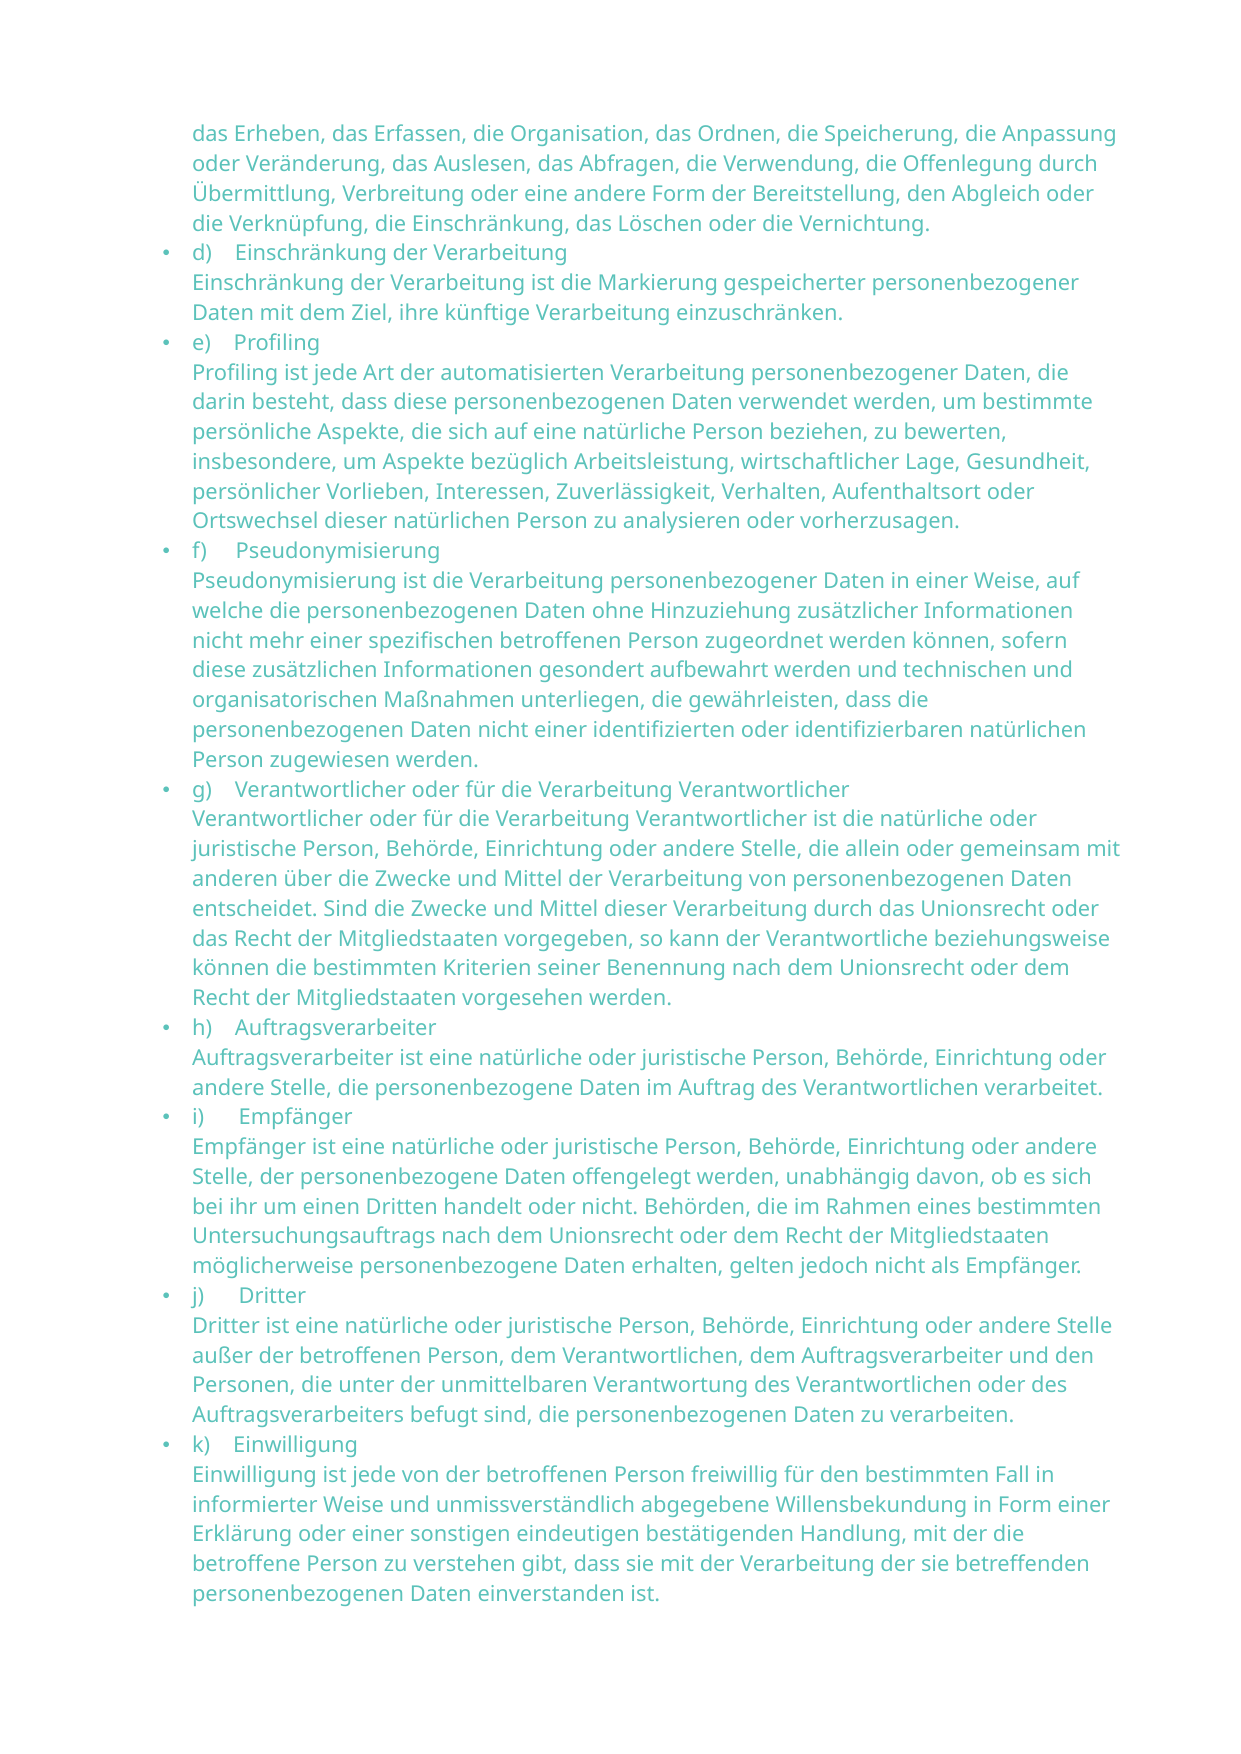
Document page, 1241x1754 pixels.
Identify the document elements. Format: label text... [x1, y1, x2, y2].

list Einwilligung ist jede von der betroffenen Person freiwillig für den bestimmten Fall in informierter Weise und unmissverständlich abgegebene Willensbekundung in Form einer Erklärung oder einer sonstigen eindeutigen bestätigenden Handlung, mit der die betroffene Person zu verstehen gibt, dass sie mit der Verarbeitung der sie betreffenden personenbezogenen Daten einverstanden ist. [162, 1459, 1122, 1608]
list Profiling ist jede Art der automatisierten Verarbeitung personenbezogener Daten, die darin besteht, dass diese personenbezogenen Daten verwendet werden, um bestimmte persönliche Aspekte, die sich auf eine natürliche Person beziehen, zu bewerten, insbesondere, um Aspekte bezüglich Arbeitsleistung, wirtschaftlicher Lage, Gesundheit, persönlicher Vorlieben, Interessen, Zuverlässigkeit, Verhalten, Aufenthaltsort oder Ortswechsel dieser natürlichen Person zu analysieren oder vorherzusagen. [162, 356, 1122, 535]
list Empfänger ist eine natürliche oder juristische Person, Behörde, Einrichtung oder andere Stelle, der personenbezogene Daten offengelegt werden, unabhängig davon, ob es sich bei ihr um einen Dritten handelt oder nicht. Behörden, die im Rahmen eines bestimmten Untersuchungsauftrags nach dem Unionsrecht oder dem Recht der Mitgliedstaaten möglicherweise personenbezogene Daten erhalten, gelten jedoch nicht als Empfänger. [162, 1131, 1122, 1280]
list Verantwortlicher oder für die Verarbeitung Verantwortlicher ist die natürliche oder juristische Person, Behörde, Einrichtung oder andere Stelle, die allein oder gemeinsam mit anderen über die Zwecke und Mittel der Verarbeitung von personenbezogenen Daten entscheidet. Sind die Zwecke und Mittel dieser Verarbeitung durch das Unionsrecht oder das Recht der Mitgliedstaaten vorgegeben, so kann der Verantwortliche beziehungsweise können die bestimmten Kriterien seiner Benennung nach dem Unionsrecht oder dem Recht der Mitgliedstaaten vorgesehen werden. [162, 803, 1122, 1012]
list k) Einwilligung [162, 1429, 1122, 1459]
list Dritter ist eine natürliche oder juristische Person, Behörde, Einrichtung oder andere Stelle außer der betroffenen Person, dem Verantwortlichen, dem Auftragsverarbeiter und den Personen, die unter der unmittelbaren Verantwortung des Verantwortlichen oder des Auftragsverarbeiters befugt sind, die personenbezogenen Daten zu verarbeiten. [162, 1310, 1122, 1429]
list f) Pseudonymisierung [162, 535, 1122, 565]
list das Erheben, das Erfassen, die Organisation, das Ordnen, die Speicherung, die Anpassung oder Veränderung, das Auslesen, das Abfragen, die Verwendung, die Offenlegung durch Übermittlung, Verbreitung oder eine andere Form der Bereitstellung, den Abgleich oder die Verknüpfung, die Einschränkung, das Löschen oder die Vernichtung. [162, 118, 1122, 237]
list h) Auftragsverarbeiter [162, 1012, 1122, 1042]
list Pseudonymisierung ist die Verarbeitung personenbezogener Daten in einer Weise, auf welche die personenbezogenen Daten ohne Hinzuziehung zusätzlicher Informationen nicht mehr einer spezifischen betroffenen Person zugeordnet werden können, sofern diese zusätzlichen Informationen gesondert aufbewahrt werden und technischen und organisatorischen Maßnahmen unterliegen, die gewährleisten, dass die personenbezogenen Daten nicht einer identifizierten oder identifizierbaren natürlichen Person zugewiesen werden. [162, 565, 1122, 773]
list e) Profiling [162, 327, 1122, 356]
list Auftragsverarbeiter ist eine natürliche oder juristische Person, Behörde, Einrichtung oder andere Stelle, die personenbezogene Daten im Auftrag des Verantwortlichen verarbeitet. [162, 1042, 1122, 1101]
list d) Einschränkung der Verarbeitung [162, 237, 1122, 267]
list g) Verantwortlicher oder für die Verarbeitung Verantwortlicher [162, 773, 1122, 803]
list i) Empfänger [162, 1101, 1122, 1131]
list Einschränkung der Verarbeitung ist die Markierung gespeicherter personenbezogener Daten mit dem Ziel, ihre künftige Verarbeitung einzuschränken. [162, 267, 1122, 327]
list j) Dritter [162, 1280, 1122, 1310]
